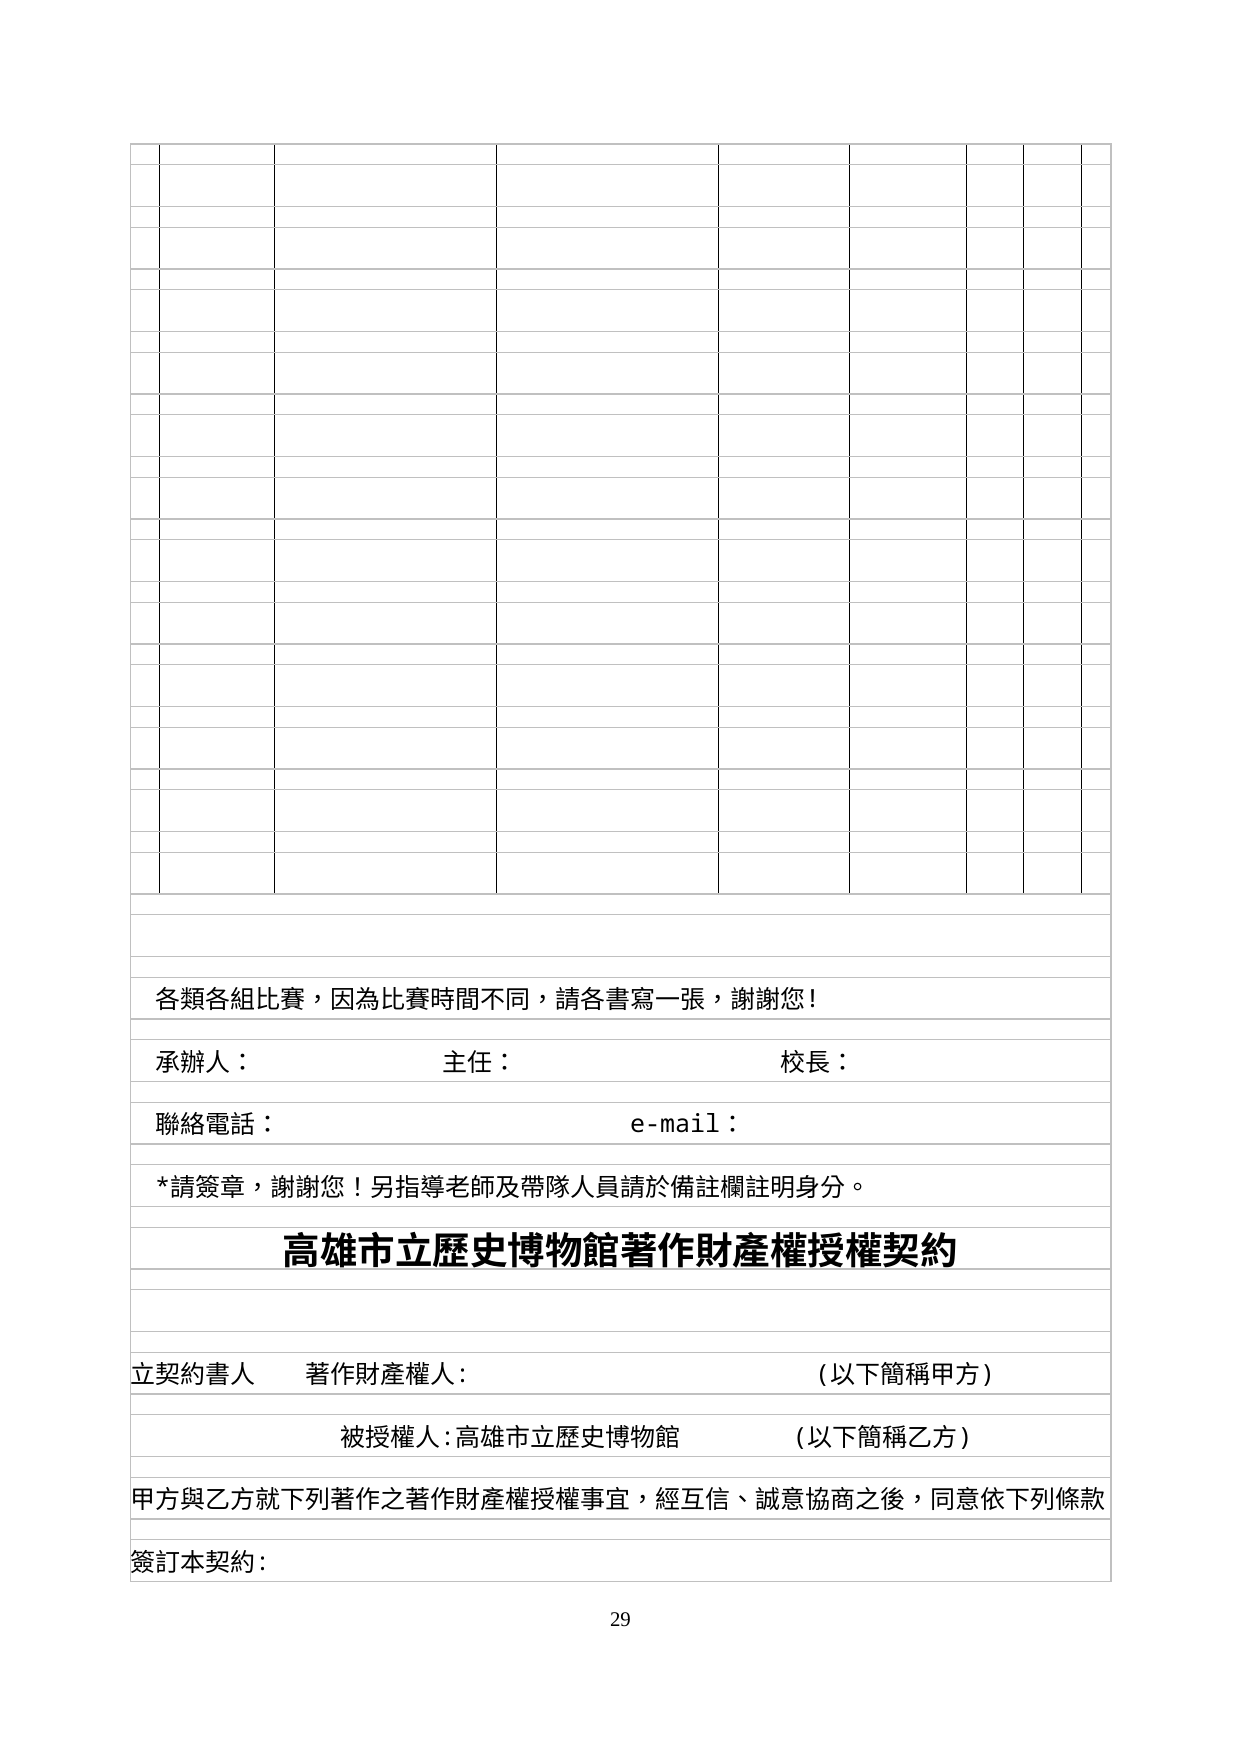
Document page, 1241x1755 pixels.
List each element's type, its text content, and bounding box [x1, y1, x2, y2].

table_cell [1024, 207, 1081, 227]
table_cell [497, 145, 718, 164]
table_cell [719, 665, 849, 706]
text 聯絡電話： e-mail： [131, 1103, 1110, 1143]
table_cell [967, 207, 1023, 227]
table_cell [719, 207, 849, 227]
table_cell [719, 770, 849, 789]
table_cell [719, 478, 849, 518]
table_cell [160, 770, 274, 789]
table_cell [275, 770, 496, 789]
table_cell [967, 582, 1023, 602]
table_cell [497, 540, 718, 581]
table_cell [850, 707, 966, 727]
table_cell [497, 582, 718, 602]
table_cell [1024, 478, 1081, 518]
table_cell [160, 645, 274, 664]
table_cell [719, 728, 849, 768]
table_cell [160, 582, 274, 602]
table_cell [967, 353, 1023, 393]
table_cell [497, 790, 718, 831]
table_cell [967, 520, 1023, 539]
table_cell [719, 165, 849, 206]
table_cell [1024, 165, 1081, 206]
table_cell [850, 228, 966, 268]
table_cell [967, 770, 1023, 789]
table_cell [967, 728, 1023, 768]
table_cell [497, 270, 718, 289]
table_cell [967, 540, 1023, 581]
text *請簽章，謝謝您！另指導老師及帶隊人員請於備註欄註明身分。 [131, 1165, 1110, 1206]
table_cell [850, 332, 966, 352]
text 承辦人： 主任： 校長： [131, 1040, 1110, 1081]
table_cell [497, 332, 718, 352]
table_cell [275, 145, 496, 164]
table_cell [275, 353, 496, 393]
table_cell [275, 270, 496, 289]
text 被授權人:高雄市立歷史博物館 (以下簡稱乙方) [131, 1415, 1110, 1456]
table_cell [719, 582, 849, 602]
table_cell [275, 832, 496, 852]
table_cell [850, 270, 966, 289]
table_cell [967, 832, 1023, 852]
table_cell [160, 165, 274, 206]
table_cell [275, 165, 496, 206]
table_cell [1024, 520, 1081, 539]
table_cell [275, 520, 496, 539]
table_cell [160, 415, 274, 456]
table_cell [1024, 457, 1081, 477]
table_cell [719, 395, 849, 414]
table_cell [850, 832, 966, 852]
table_cell [497, 770, 718, 789]
table_cell [275, 665, 496, 706]
table_cell [160, 790, 274, 831]
table_cell [497, 665, 718, 706]
table_cell [160, 603, 274, 643]
table_cell [967, 707, 1023, 727]
table_cell [1024, 228, 1081, 268]
table_cell [497, 707, 718, 727]
table_cell [275, 645, 496, 664]
table_cell [967, 145, 1023, 164]
table_cell [850, 207, 966, 227]
text [131, 1520, 1110, 1539]
table_cell [275, 582, 496, 602]
table_cell [1024, 353, 1081, 393]
table_cell [719, 790, 849, 831]
table_cell [160, 457, 274, 477]
table_cell [160, 520, 274, 539]
table_cell [967, 415, 1023, 456]
table_cell [160, 207, 274, 227]
table_cell [1024, 790, 1081, 831]
text [131, 1020, 1110, 1039]
table_cell [1024, 603, 1081, 643]
table_cell [497, 228, 718, 268]
table_cell [497, 603, 718, 643]
table_cell [850, 853, 966, 893]
table_cell [160, 728, 274, 768]
table_cell [275, 228, 496, 268]
table_cell [497, 353, 718, 393]
table_cell [160, 353, 274, 393]
table_cell [719, 353, 849, 393]
table_cell [160, 832, 274, 852]
table_cell [275, 603, 496, 643]
table_cell [275, 395, 496, 414]
table_cell [497, 520, 718, 539]
text 高雄市立歷史博物館著作財產權授權契約 [131, 1228, 1110, 1268]
table_cell [850, 728, 966, 768]
table_cell [160, 478, 274, 518]
table_cell [1024, 770, 1081, 789]
table_cell [275, 457, 496, 477]
text [131, 1207, 1110, 1227]
table_cell [850, 165, 966, 206]
table_cell [967, 603, 1023, 643]
table_cell [1024, 728, 1081, 768]
table_cell [160, 395, 274, 414]
table_cell [1024, 832, 1081, 852]
table_cell [160, 853, 274, 893]
table_cell [160, 332, 274, 352]
table_cell [719, 832, 849, 852]
table_cell [497, 395, 718, 414]
table_cell [160, 228, 274, 268]
table_cell [1024, 707, 1081, 727]
table_cell [850, 457, 966, 477]
table_cell [719, 645, 849, 664]
table_cell [967, 457, 1023, 477]
table_cell [850, 665, 966, 706]
table_cell [275, 207, 496, 227]
table_cell [967, 665, 1023, 706]
table_cell [967, 790, 1023, 831]
table_cell [275, 415, 496, 456]
table_cell [719, 540, 849, 581]
table_cell [719, 332, 849, 352]
table_cell [850, 520, 966, 539]
text [131, 1332, 1110, 1352]
text [131, 1145, 1110, 1164]
table_cell [719, 228, 849, 268]
table_cell [850, 353, 966, 393]
text [131, 1082, 1110, 1102]
table_cell [160, 290, 274, 331]
table_cell [1024, 290, 1081, 331]
text 各類各組比賽，因為比賽時間不同，請各書寫一張，謝謝您! [131, 978, 1110, 1018]
table_cell [850, 582, 966, 602]
table_cell [160, 145, 274, 164]
text [131, 1395, 1110, 1414]
table_cell [275, 853, 496, 893]
table_cell [967, 395, 1023, 414]
table_cell [497, 457, 718, 477]
text [131, 957, 1110, 977]
table_cell [967, 290, 1023, 331]
table_cell [850, 645, 966, 664]
table_cell [497, 853, 718, 893]
table_cell [160, 665, 274, 706]
table_cell [967, 853, 1023, 893]
table_cell [1024, 415, 1081, 456]
table_cell [275, 728, 496, 768]
table_cell [719, 457, 849, 477]
table_cell [850, 290, 966, 331]
table_cell [850, 395, 966, 414]
table_cell [967, 228, 1023, 268]
table_cell [497, 478, 718, 518]
table_cell [967, 270, 1023, 289]
table_cell [719, 707, 849, 727]
table_cell [1024, 540, 1081, 581]
table_cell [719, 853, 849, 893]
table_cell [275, 478, 496, 518]
text 簽訂本契約: [131, 1540, 1110, 1581]
table_cell [1024, 395, 1081, 414]
table_cell [160, 707, 274, 727]
text 甲方與乙方就下列著作之著作財產權授權事宜，經互信、誠意協商之後，同意依下列條款 [131, 1478, 1110, 1518]
table_cell [850, 415, 966, 456]
table_cell [275, 540, 496, 581]
table_cell [719, 290, 849, 331]
table_cell [497, 832, 718, 852]
table_cell [1024, 645, 1081, 664]
table_cell [1024, 665, 1081, 706]
table_cell [719, 270, 849, 289]
table_cell [967, 478, 1023, 518]
table_cell [275, 290, 496, 331]
text [131, 1457, 1110, 1477]
table_cell [497, 415, 718, 456]
table_cell [497, 728, 718, 768]
table_cell [160, 540, 274, 581]
table_cell [275, 332, 496, 352]
table_cell [719, 520, 849, 539]
table_cell [1024, 582, 1081, 602]
text 立契約書人 著作財產權人: (以下簡稱甲方) [131, 1353, 1110, 1393]
table_cell [850, 790, 966, 831]
table_cell [850, 540, 966, 581]
table_cell [967, 332, 1023, 352]
table_cell [275, 790, 496, 831]
table_cell [497, 290, 718, 331]
table_cell [967, 645, 1023, 664]
table_cell [719, 145, 849, 164]
table_cell [850, 478, 966, 518]
table_cell [1024, 145, 1081, 164]
table_cell [1024, 270, 1081, 289]
table_cell [1024, 853, 1081, 893]
table_cell [850, 145, 966, 164]
table_cell [719, 415, 849, 456]
table_cell [719, 603, 849, 643]
table_cell [497, 165, 718, 206]
table_cell [850, 770, 966, 789]
table_cell [967, 165, 1023, 206]
table_cell [497, 207, 718, 227]
table_cell [1024, 332, 1081, 352]
table_cell [160, 270, 274, 289]
table_cell [275, 707, 496, 727]
table_cell [850, 603, 966, 643]
table_cell [497, 645, 718, 664]
